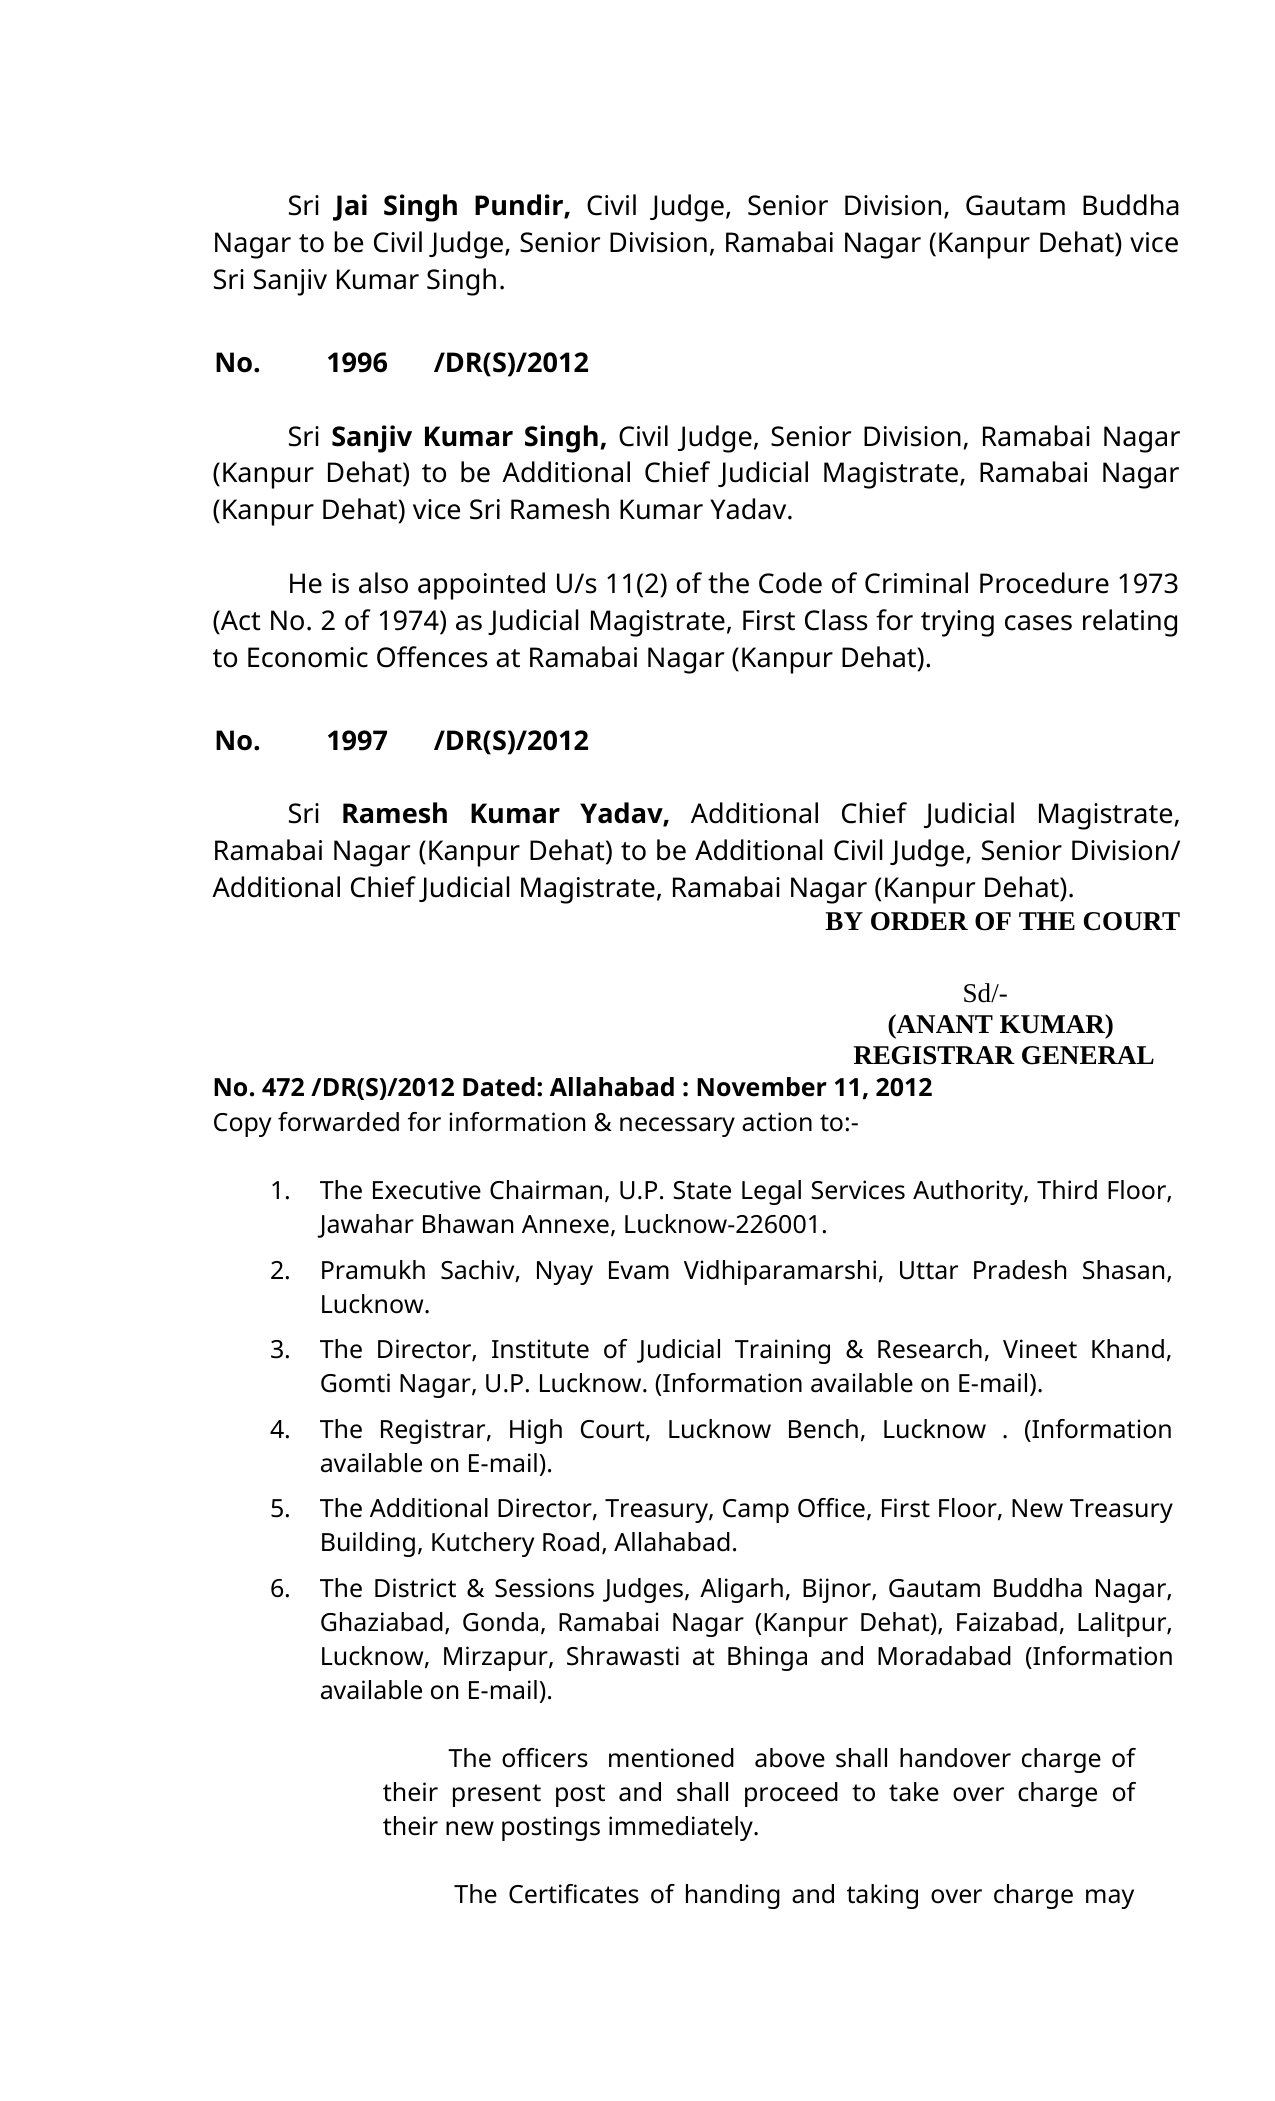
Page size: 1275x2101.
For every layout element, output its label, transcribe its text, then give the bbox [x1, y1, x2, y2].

table_cell The Additional Director, Treasury, Camp Office, First Floor, New Treasury Building, Kutchery Road, Allahabad. [314, 1485, 1180, 1565]
table_header /DR(S)/2012 [422, 721, 638, 758]
table_cell [264, 1247, 314, 1326]
table_cell Pramukh Sachiv, Nyay Evam Vidhiparamarshi, Uttar Pradesh Shasan, Lucknow. [314, 1247, 1180, 1326]
text REGISTRAR GENERAL [62, 1039, 1181, 1070]
text Sri Ramesh Kumar Yadav, Additional Chief Judicial Magistrate, Ramabai Nagar (Kanpur Dehat) to be Additional Civil Judge, Senior Division/ Additional Chief Judicial Magistrate, Ramabai Nagar (Kanpur Dehat). [212, 795, 1181, 905]
table_header No. [203, 343, 284, 380]
table_header 1996 [284, 343, 422, 380]
text Sri Sanjiv Kumar Singh, Civil Judge, Senior Division, Ramabai Nagar (Kanpur Dehat) to be Additional Chief Judicial Magistrate, Ramabai Nagar (Kanpur Dehat) vice Sri Ramesh Kumar Yadav. [212, 417, 1181, 528]
table_cell The Registrar, High Court, Lucknow Bench, Lucknow . (Information available on E-mail). [314, 1406, 1180, 1485]
table_cell [264, 1326, 314, 1406]
table_header 1997 [284, 721, 422, 758]
text Sd/- (ANANT KUMAR) [62, 977, 1181, 1039]
table_cell The Director, Institute of Judicial Training & Research, Vineet Khand, Gomti Nagar, U.P. Lucknow. (Information available on E-mail). [314, 1326, 1180, 1406]
text BY ORDER OF THE COURT [212, 905, 1181, 937]
table_cell [264, 1406, 314, 1485]
table_header The Executive Chairman, U.P. State Legal Services Authority, Third Floor, Jawahar Bhawan Annexe, Lucknow-226001. [314, 1167, 1180, 1247]
table_cell The District & Sessions Judges, Aligarh, Bijnor, Gautam Buddha Nagar, Ghaziabad, Gonda, Ramabai Nagar (Kanpur Dehat), Faizabad, Lalitpur, Lucknow, Mirzapur, Shrawasti at Bhinga and Moradabad (Information available on E-mail). The officers mentioned above shall handover charge of their present post and shall proceed to take over charge of their new postings immediately. The Certificates of handing and taking over charge may [314, 1565, 1180, 1917]
subtitle No. 472 /DR(S)/2012 Dated: Allahabad : November 11, 2012 [212, 1070, 1181, 1104]
table_cell [264, 1565, 314, 1917]
text Copy forwarded for information & necessary action to:- [212, 1104, 1181, 1138]
table_header /DR(S)/2012 [422, 343, 638, 380]
text He is also appointed U/s 11(2) of the Code of Criminal Procedure 1973 (Act No. 2 of 1974) as Judicial Magistrate, First Class for trying cases relating to Economic Offences at Ramabai Nagar (Kanpur Dehat). [212, 564, 1181, 675]
text Sri Jai Singh Pundir, Civil Judge, Senior Division, Gautam Buddha Nagar to be Civil Judge, Senior Division, Ramabai Nagar (Kanpur Dehat) vice Sri Sanjiv Kumar Singh. [212, 187, 1181, 297]
table_header No. [203, 721, 284, 758]
table_header [264, 1167, 314, 1247]
table_cell [264, 1485, 314, 1565]
